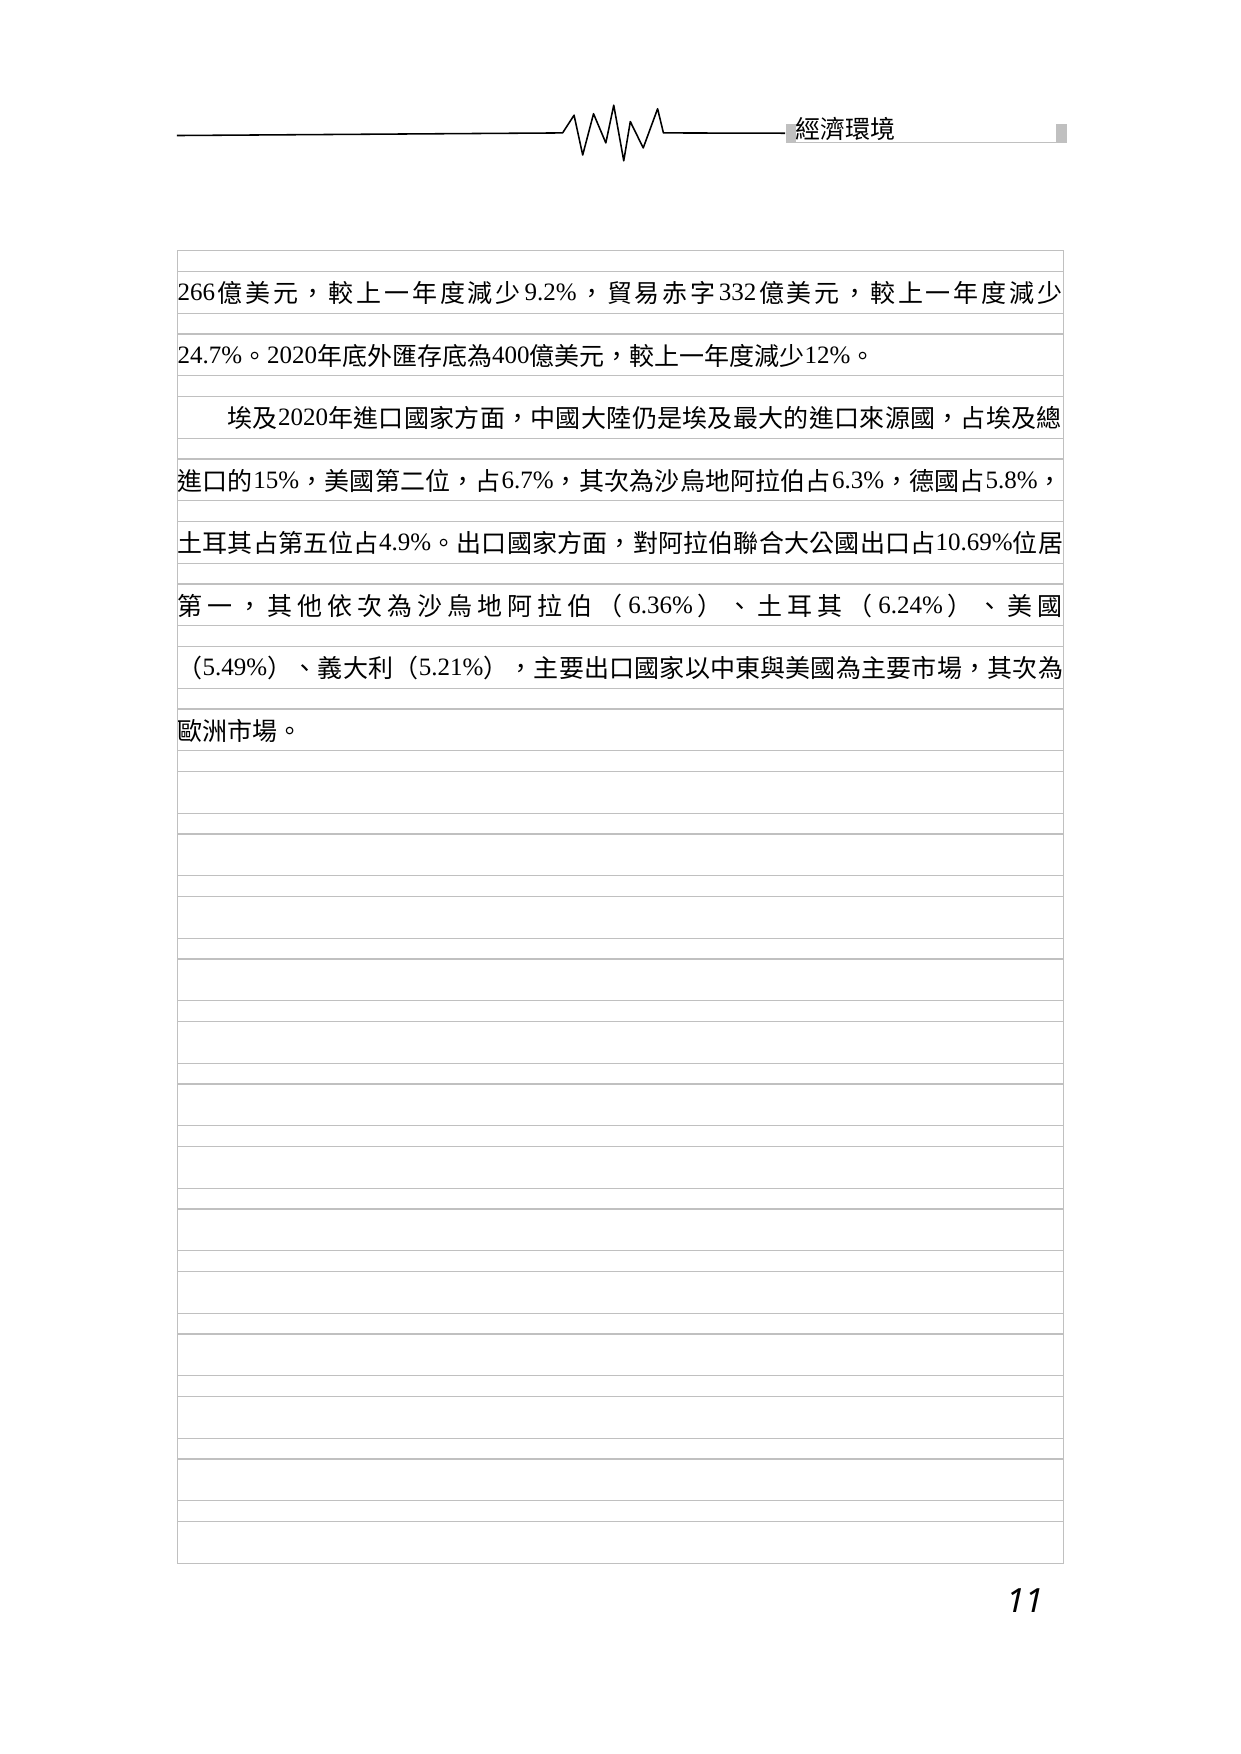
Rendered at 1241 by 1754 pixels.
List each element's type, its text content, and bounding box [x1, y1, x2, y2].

text （5.49%）、義大利（5.21%），主要出口國家以中東與美國為主要市場，其次為 [178, 647, 1063, 688]
text 進口的15%，美國第二位，占6.7%，其次為沙烏地阿拉伯占6.3%，德國占5.8%， [178, 460, 1063, 500]
text 266億美元，較上一年度減少9.2%，貿易赤字332億美元，較上一年度減少 [178, 272, 1063, 313]
text 土耳其占第五位占4.9%。出口國家方面，對阿拉伯聯合大公國出口占10.69%位居 [178, 522, 1063, 563]
text [178, 376, 1063, 396]
text [178, 689, 1063, 708]
text [178, 501, 1063, 521]
text [178, 251, 1063, 271]
text 歐洲市場。 [178, 710, 1063, 750]
text 第一，其他依次為沙烏地阿拉伯（6.36%）、土耳其（6.24%）、美國 [178, 585, 1063, 625]
text [178, 626, 1063, 646]
text 24.7%。2020年底外匯存底為400億美元，較上一年度減少12%。 [178, 335, 1063, 375]
text 埃及2020年進口國家方面，中國大陸仍是埃及最大的進口來源國，占埃及總 [178, 397, 1063, 438]
text [178, 564, 1063, 583]
text [178, 439, 1063, 458]
text [178, 314, 1063, 333]
